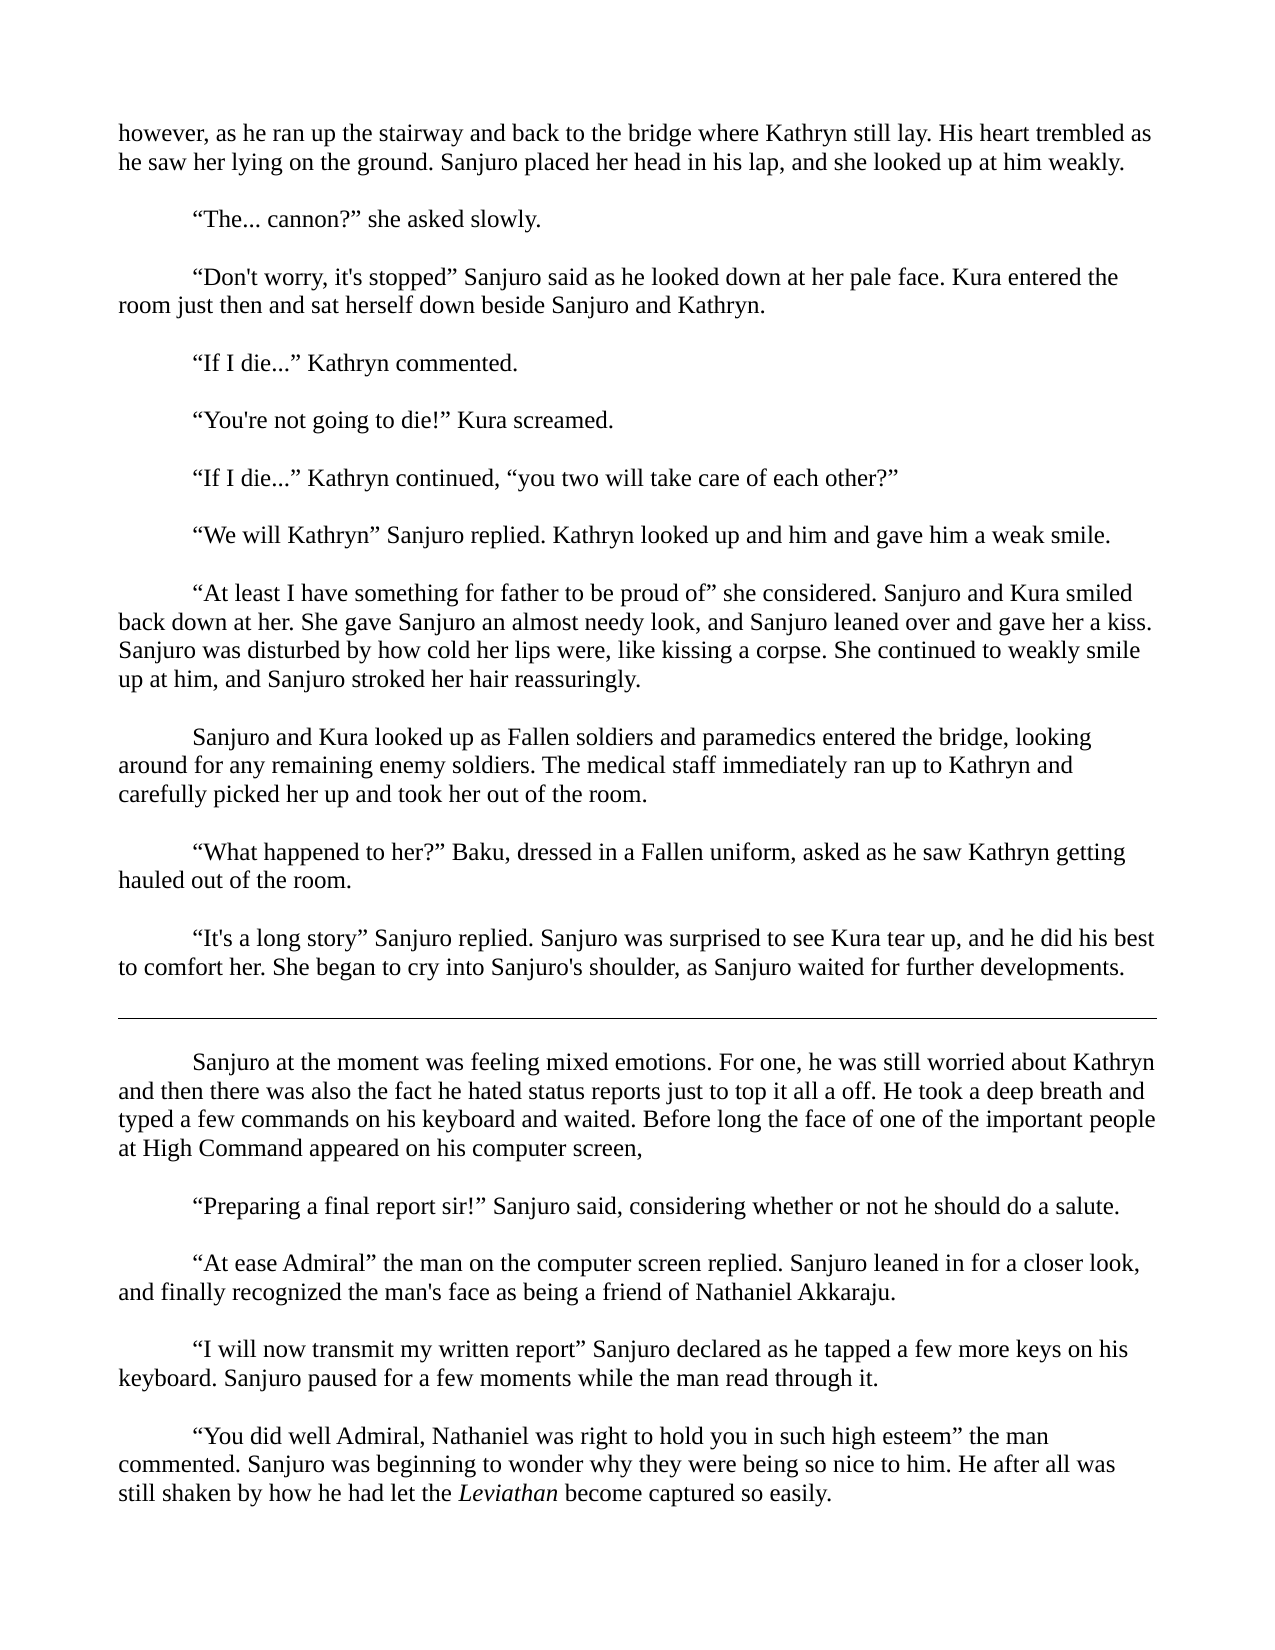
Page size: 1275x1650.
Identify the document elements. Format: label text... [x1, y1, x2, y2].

text “If I die...” Kathryn commented. [118, 348, 1157, 377]
text “Preparing a final report sir!” Sanjuro said, considering whether or not he should do a salute. [118, 1191, 1157, 1219]
text “At ease Admiral” the man on the computer screen replied. Sanjuro leaned in for a closer look, and finally recognized the man's face as being a friend of Nathaniel Akkaraju. [118, 1248, 1157, 1306]
text “You did well Admiral, Nathaniel was right to hold you in such high esteem” the man commented. Sanjuro was beginning to wonder why they were being so nice to him. He after all was still shaken by how he had let the Leviathan become captured so easily. [118, 1421, 1157, 1507]
text “The... cannon?” she asked slowly. [118, 204, 1157, 233]
text “What happened to her?” Baku, dressed in a Fallen uniform, asked as he saw Kathryn getting hauled out of the room. [118, 837, 1157, 894]
text “It's a long story” Sanjuro replied. Sanjuro was surprised to see Kura tear up, and he did his best to comfort her. She began to cry into Sanjuro's shoulder, as Sanjuro waited for further developments. [118, 923, 1157, 981]
text Sanjuro at the moment was feeling mixed emotions. For one, he was still worried about Kathryn and then there was also the fact he hated status reports just to top it all a off. He took a deep breath and typed a few commands on his keyboard and waited. Before long the face of one of the important people at High Command appeared on his computer screen, [118, 1047, 1157, 1162]
text “Don't worry, it's stopped” Sanjuro said as he looked down at her pale face. Kura entered the room just then and sat herself down beside Sanjuro and Kathryn. [118, 262, 1157, 319]
text however, as he ran up the stairway and back to the bridge where Kathryn still lay. His heart trembled as he saw her lying on the ground. Sanjuro placed her head in his lap, and she looked up at him weakly. [118, 118, 1157, 176]
text “At least I have something for father to be proud of” she considered. Sanjuro and Kura smiled back down at her. She gave Sanjuro an almost needy look, and Sanjuro leaned over and gave her a kiss. Sanjuro was disturbed by how cold her lips were, like kissing a corpse. She continued to weakly smile up at him, and Sanjuro stroked her hair reassuringly. [118, 578, 1157, 693]
text “We will Kathryn” Sanjuro replied. Kathryn looked up and him and gave him a weak smile. [118, 521, 1157, 549]
text “If I die...” Kathryn continued, “you two will take care of each other?” [118, 463, 1157, 492]
text “I will now transmit my written report” Sanjuro declared as he tapped a few more keys on his keyboard. Sanjuro paused for a few moments while the man read through it. [118, 1334, 1157, 1392]
text Sanjuro and Kura looked up as Fallen soldiers and paramedics entered the bridge, looking around for any remaining enemy soldiers. The medical staff immediately ran up to Kathryn and carefully picked her up and took her out of the room. [118, 722, 1157, 808]
text “You're not going to die!” Kura screamed. [118, 406, 1157, 434]
